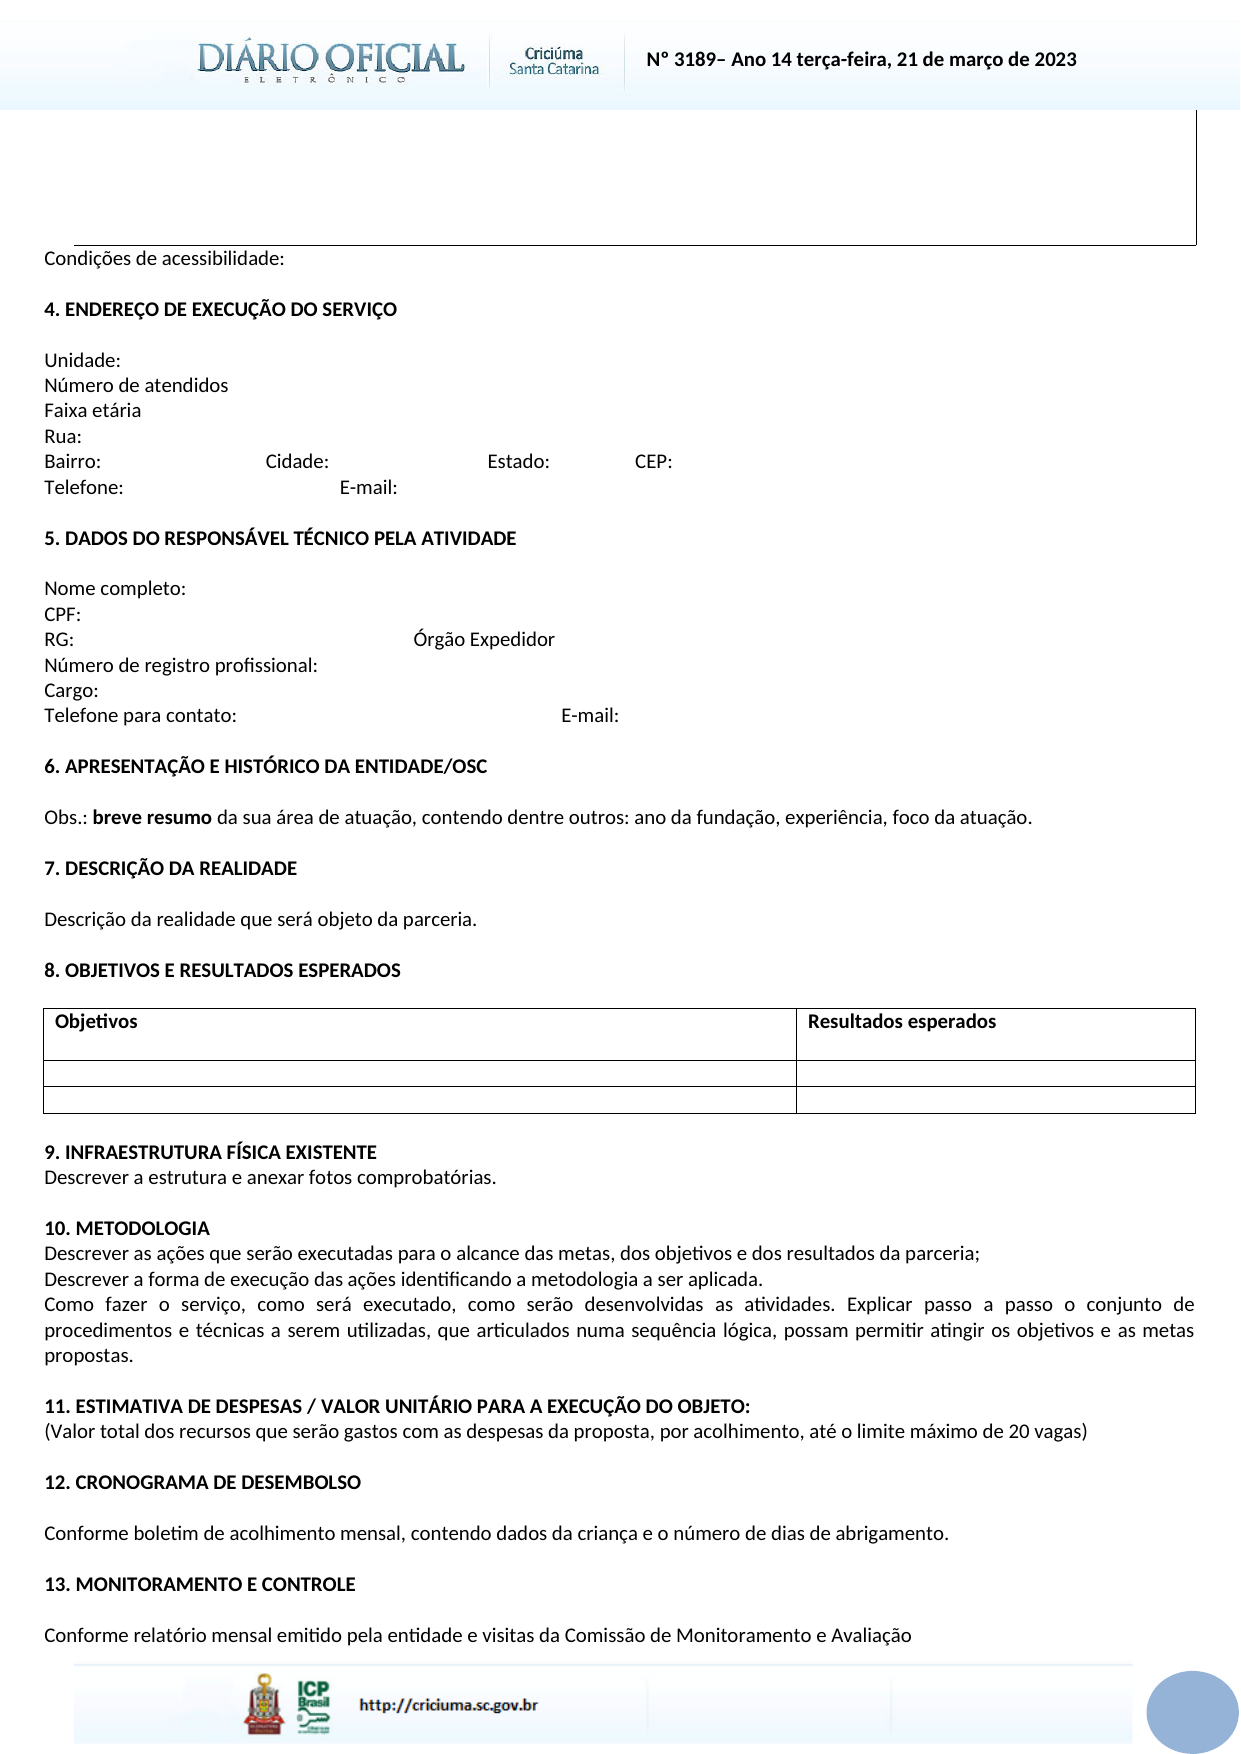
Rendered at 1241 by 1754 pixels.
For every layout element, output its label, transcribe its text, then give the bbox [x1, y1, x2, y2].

text Bairro: Cidade: Estado: CEP: [44, 448, 1196, 474]
text 12. CRONOGRAMA DE DESEMBOLSO [44, 1469, 1196, 1495]
text 8. OBJETIVOS E RESULTADOS ESPERADOS [44, 957, 1196, 982]
text 4. ENDEREÇO DE EXECUÇÃO DO SERVIÇO [44, 296, 1196, 321]
text Faixa etária [44, 398, 1196, 423]
text 9. INFRAESTRUTURA FÍSICA EXISTENTE [44, 1139, 1196, 1164]
text Telefone para contato: E-mail: [44, 703, 1196, 728]
text Nome completo: [44, 576, 1196, 601]
text Descrever a forma de execução das ações identificando a metodologia a ser aplicada. [44, 1266, 1196, 1291]
text Número de atendidos [44, 372, 1196, 398]
text Condições de acessibilidade: [44, 245, 1196, 271]
text Como fazer o serviço, como será executado, como serão desenvolvidas as atividades. Explicar passo a passo o conjunto de procedimentos e técnicas a serem utilizadas, que articulados numa sequência lógica, possam permitir atingir os objetivos e as metas propostas. [44, 1291, 1196, 1368]
text Conforme boletim de acolhimento mensal, contendo dados da criança e o número de dias de abrigamento. [44, 1520, 1196, 1546]
text 10. METODOLOGIA [44, 1215, 1196, 1241]
table_header Resultados esperados [797, 1009, 1195, 1059]
text 13. MONITORAMENTO E CONTROLE [44, 1571, 1196, 1596]
text Número de registro profissional: [44, 652, 1196, 677]
table_header Objetivos [44, 1009, 796, 1059]
text Telefone: E-mail: [44, 474, 1196, 499]
text Descrever a estrutura e anexar fotos comprobatórias. [44, 1164, 1196, 1190]
text 6. APRESENTAÇÃO E HISTÓRICO DA ENTIDADE/OSC [44, 753, 1196, 779]
text Conforme relatório mensal emitido pela entidade e visitas da Comissão de Monitoramento e Avaliação [44, 1622, 1196, 1647]
table_cell [44, 1061, 796, 1086]
text (Valor total dos recursos que serão gastos com as despesas da proposta, por acolhimento, até o limite máximo de 20 vagas) [44, 1418, 1196, 1444]
text 5. DADOS DO RESPONSÁVEL TÉCNICO PELA ATIVIDADE [44, 525, 1196, 550]
text Unidade: [44, 347, 1196, 372]
text Rua: [44, 423, 1196, 448]
text 7. DESCRIÇÃO DA REALIDADE [44, 855, 1196, 881]
text Obs.: breve resumo da sua área de atuação, contendo dentre outros: ano da fundação, experiência, foco da atuação. [44, 804, 1196, 830]
text 11. ESTIMATIVA DE DESPESAS / VALOR UNITÁRIO PARA A EXECUÇÃO DO OBJETO: [44, 1393, 1196, 1418]
table_cell [797, 1087, 1195, 1112]
text RG: Órgão Expedidor [44, 626, 1196, 652]
table_cell [797, 1061, 1195, 1086]
text Descrição da realidade que será objeto da parceria. [44, 906, 1196, 931]
text Cargo: [44, 677, 1196, 703]
text CPF: [44, 601, 1196, 626]
text Descrever as ações que serão executadas para o alcance das metas, dos objetivos e dos resultados da parceria; [44, 1241, 1196, 1266]
table_cell [44, 1087, 796, 1112]
